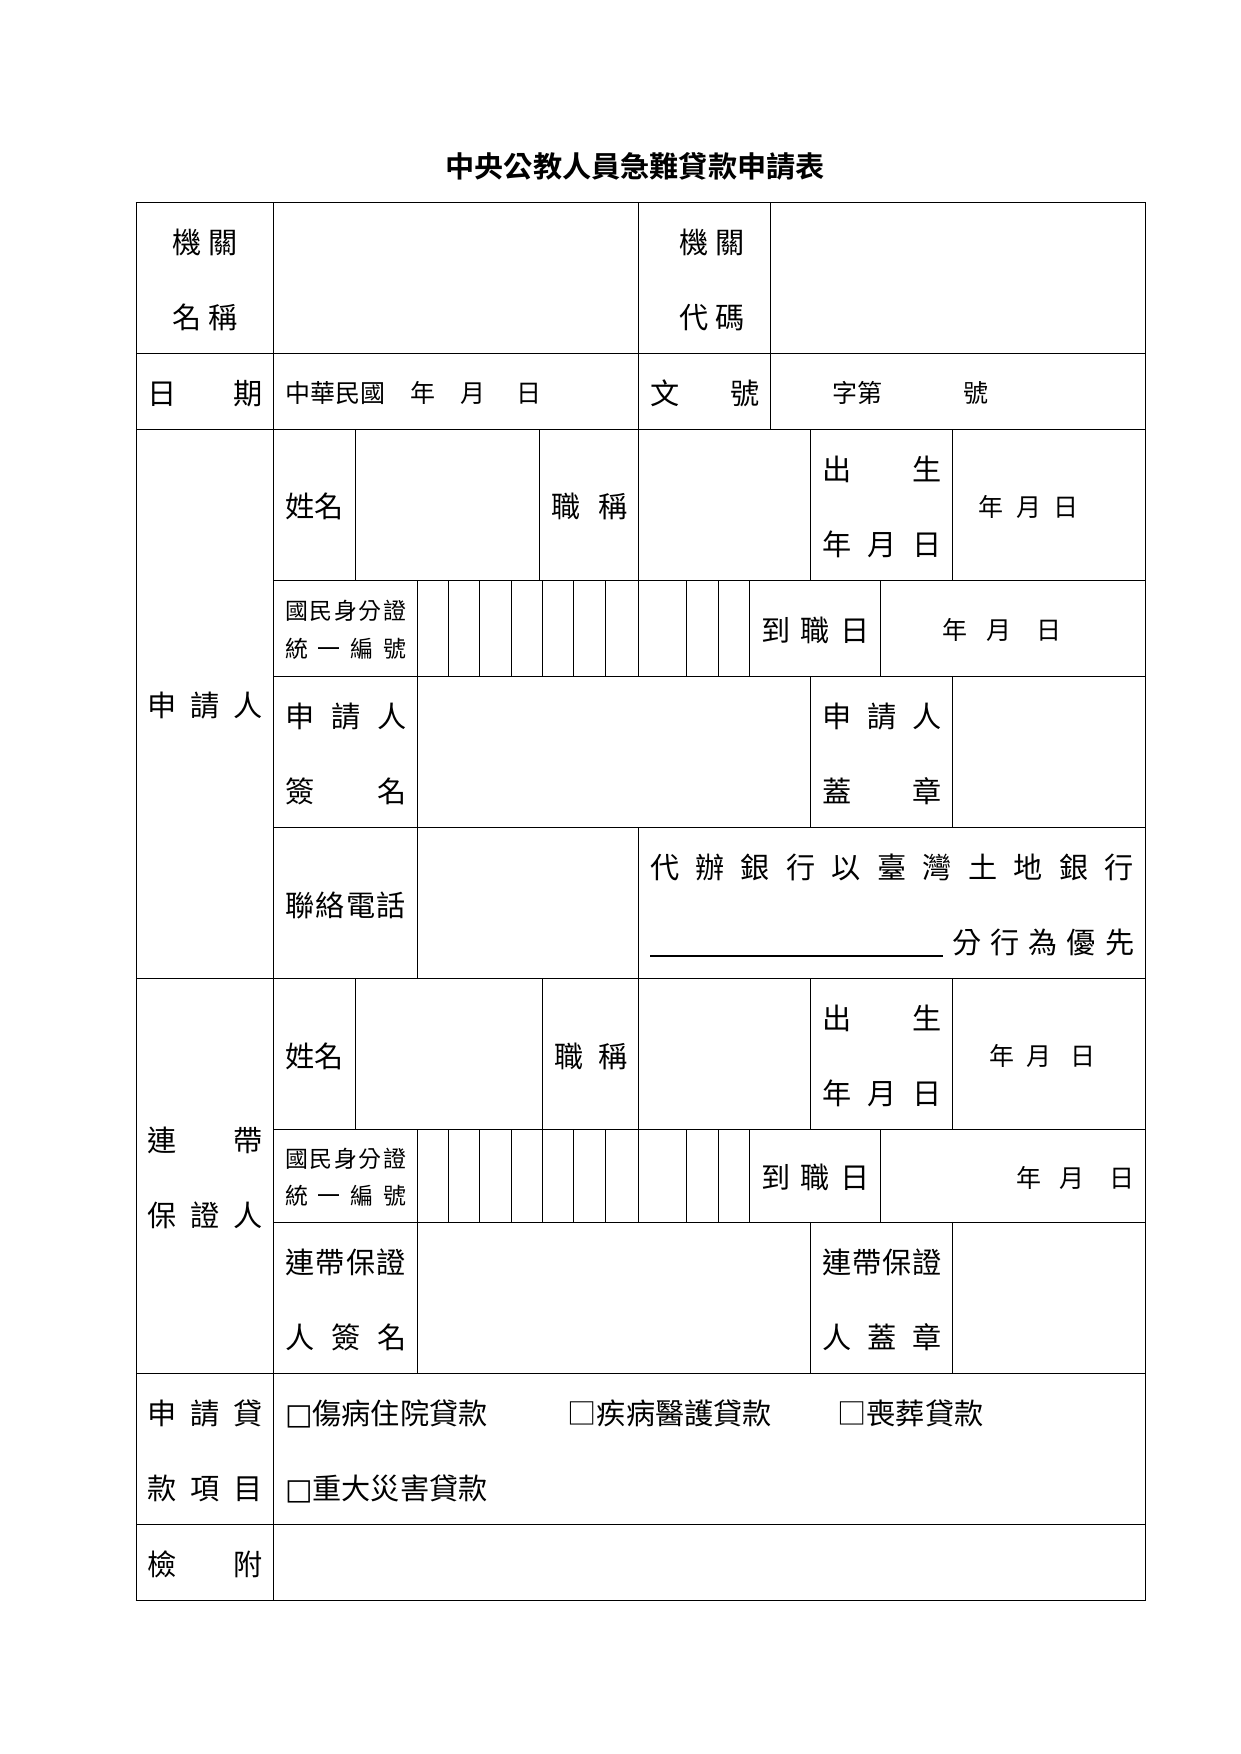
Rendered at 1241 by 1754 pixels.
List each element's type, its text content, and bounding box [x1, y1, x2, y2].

table_cell 到職日 [750, 581, 880, 676]
table_cell 年 月 日 [881, 581, 1145, 676]
table_cell [953, 677, 1145, 827]
table_cell [512, 581, 542, 676]
table_cell 申請人 [137, 430, 273, 978]
table_cell [639, 979, 810, 1129]
table_cell 國民身分證 統一編號 [274, 581, 417, 676]
table_cell 姓名 [274, 979, 355, 1129]
table_cell [574, 581, 605, 676]
table_cell 申請人 蓋章 [811, 677, 952, 827]
table_cell 職稱 [540, 430, 638, 580]
table_cell [574, 1130, 605, 1222]
table_cell 申請人 簽名 [274, 677, 417, 827]
table_cell 檢附 [137, 1525, 273, 1600]
table_cell [512, 1130, 542, 1222]
table_header 機 關 名 稱 [137, 203, 273, 353]
table_cell [449, 1130, 479, 1222]
table_cell 年 月 日 [881, 1130, 1145, 1222]
table_cell [719, 1130, 749, 1222]
table_cell 姓名 [274, 430, 355, 580]
table_cell [480, 581, 511, 676]
table_cell □傷病住院貸款 □疾病醫護貸款 □喪葬貸款 □重大災害貸款 [274, 1374, 1145, 1524]
table_cell 中華民國 年 月 日 [274, 354, 638, 429]
table_cell [953, 1223, 1145, 1373]
table_cell [418, 828, 638, 978]
table_cell 年 月 日 [953, 979, 1145, 1129]
table_cell [418, 1130, 448, 1222]
table_cell 連帶保證人蓋章 [811, 1223, 952, 1373]
table_cell [639, 430, 810, 580]
table_cell [274, 1525, 1145, 1600]
table_cell 代辦銀行以臺灣土地銀行 分行為優先 [639, 828, 1145, 978]
table_header [771, 203, 1145, 353]
table_cell 到職日 [750, 1130, 880, 1222]
table_cell 國民身分證 統一編號 [274, 1130, 417, 1222]
table_cell 出生 年月日 [811, 979, 952, 1129]
table_cell [606, 581, 638, 676]
table_cell [418, 581, 448, 676]
table_header 機 關 代 碼 [639, 203, 770, 353]
table_cell [543, 581, 573, 676]
table_cell 字第 號 [771, 354, 1145, 429]
table_cell 連帶保證人簽名 [274, 1223, 417, 1373]
table_cell [639, 581, 686, 676]
table_cell 出生 年月日 [811, 430, 952, 580]
table_cell 連帶 保證人 [137, 979, 273, 1373]
table_cell [687, 581, 718, 676]
table_cell [719, 581, 749, 676]
text 中央公教人員急難貸款申請表 [148, 127, 1122, 202]
table_cell 日期 [137, 354, 273, 429]
table_cell [687, 1130, 718, 1222]
table_cell [639, 1130, 686, 1222]
table_cell [418, 1223, 810, 1373]
table_cell [418, 677, 810, 827]
table_cell 聯絡電話 [274, 828, 417, 978]
table_cell [356, 979, 542, 1129]
table_cell [543, 1130, 573, 1222]
table_cell [480, 1130, 511, 1222]
table_cell [356, 430, 539, 580]
table_cell 申請貸 款項目 [137, 1374, 273, 1524]
table_cell 職稱 [543, 979, 638, 1129]
table_cell 年 月 日 [953, 430, 1145, 580]
table_header [274, 203, 638, 353]
table_cell [606, 1130, 638, 1222]
table_cell 文號 [639, 354, 770, 429]
table_cell [449, 581, 479, 676]
